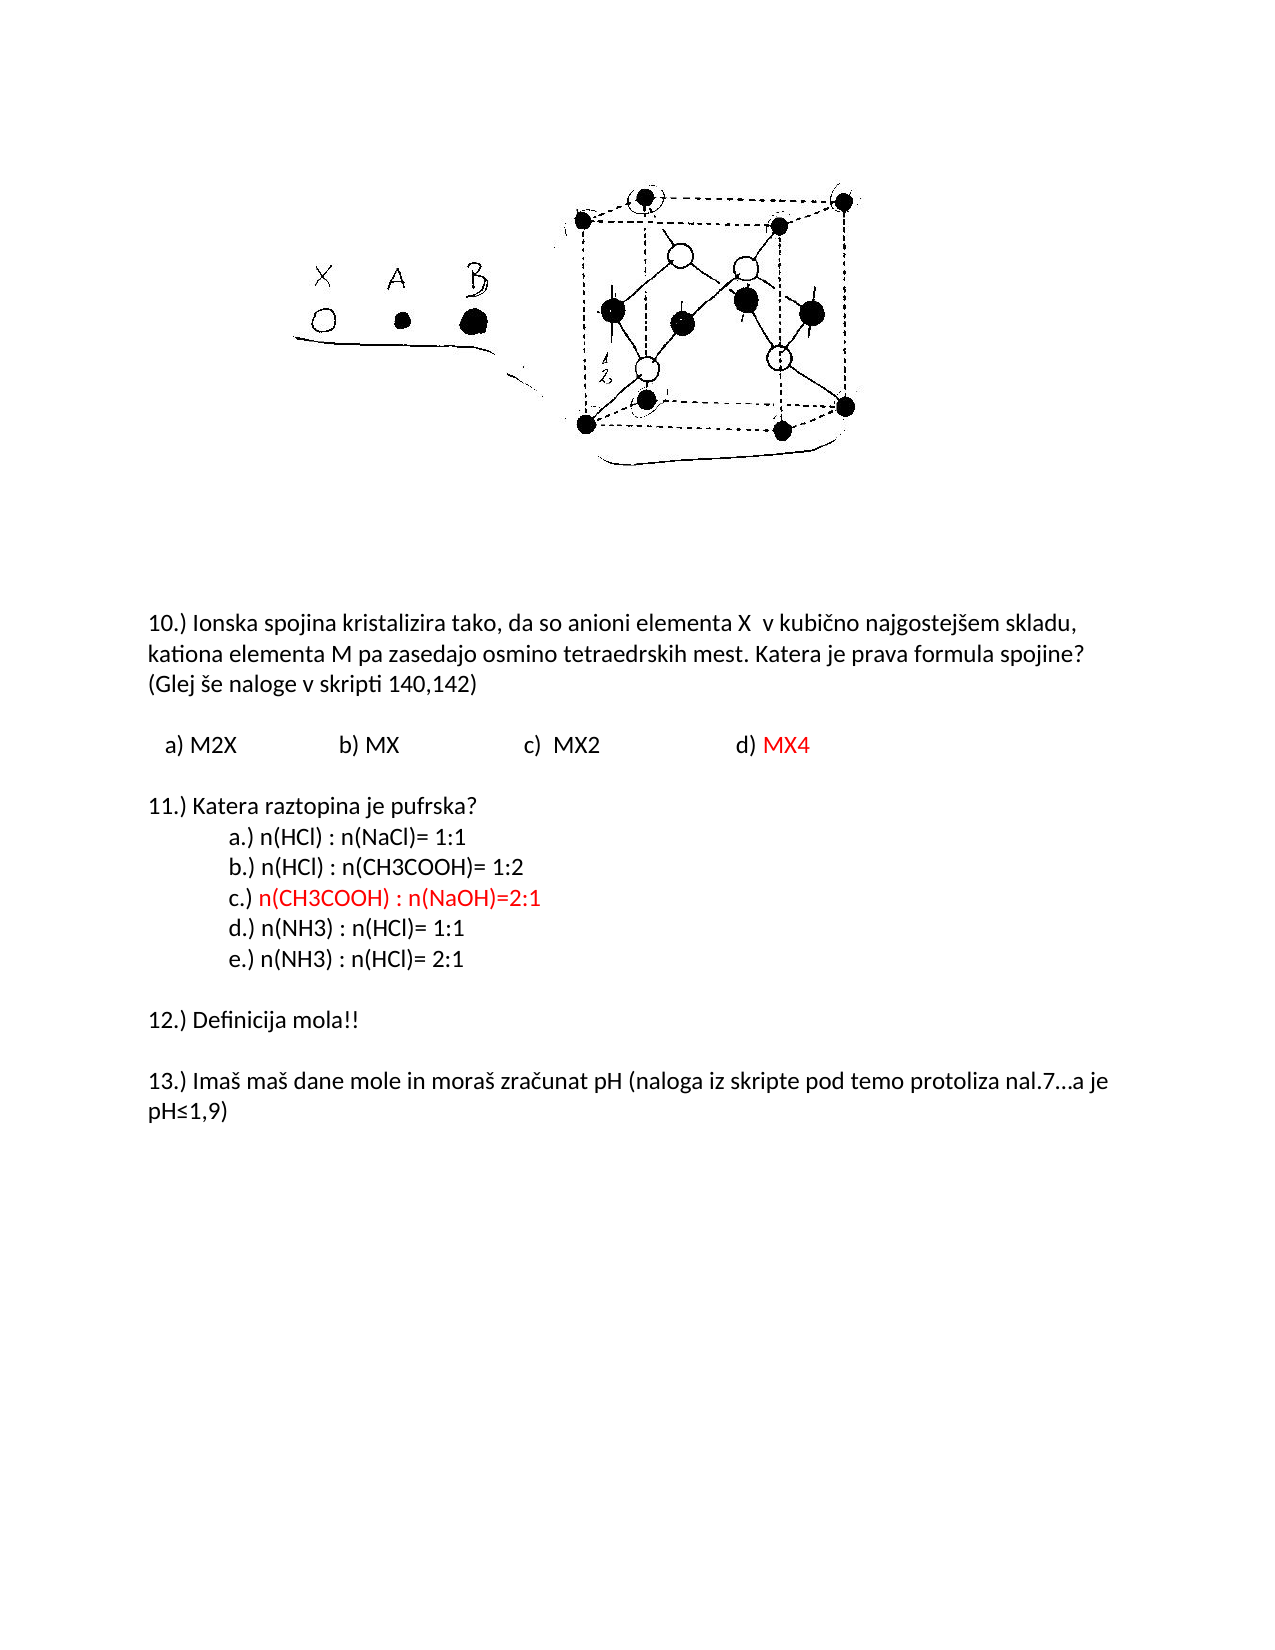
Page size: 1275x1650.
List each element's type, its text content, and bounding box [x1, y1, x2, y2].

text 12.) Definicija mola!! [148, 1004, 1127, 1034]
text 13.) Imaš maš dane mole in moraš zračunat pH (naloga iz skripte pod temo protoliza nal.7…a je pH≤1,9) [148, 1065, 1127, 1126]
text 10.) Ionska spojina kristalizira tako, da so anioni elementa X v kubično najgostejšem skladu, kationa elementa M pa zasedajo osmino tetraedrskih mest. Katera je prava formula spojine? (Glej še naloge v skripti 140,142) [148, 607, 1127, 699]
text b.) n(HCl) : n(CH3COOH)= 1:2 [223, 851, 1127, 882]
text 11.) Katera raztopina je pufrska? [148, 790, 1127, 821]
picture [277, 156, 917, 507]
text a.) n(HCl) : n(NaCl)= 1:1 [223, 821, 1127, 851]
text a) M2X b) MX c) MX2 d) MX4 [148, 729, 1127, 760]
text d.) n(NH3) : n(HCl)= 1:1 [223, 912, 1127, 943]
text c.) n(CH3COOH) : n(NaOH)=2:1 [223, 882, 1127, 912]
text e.) n(NH3) : n(HCl)= 2:1 [223, 943, 1127, 973]
